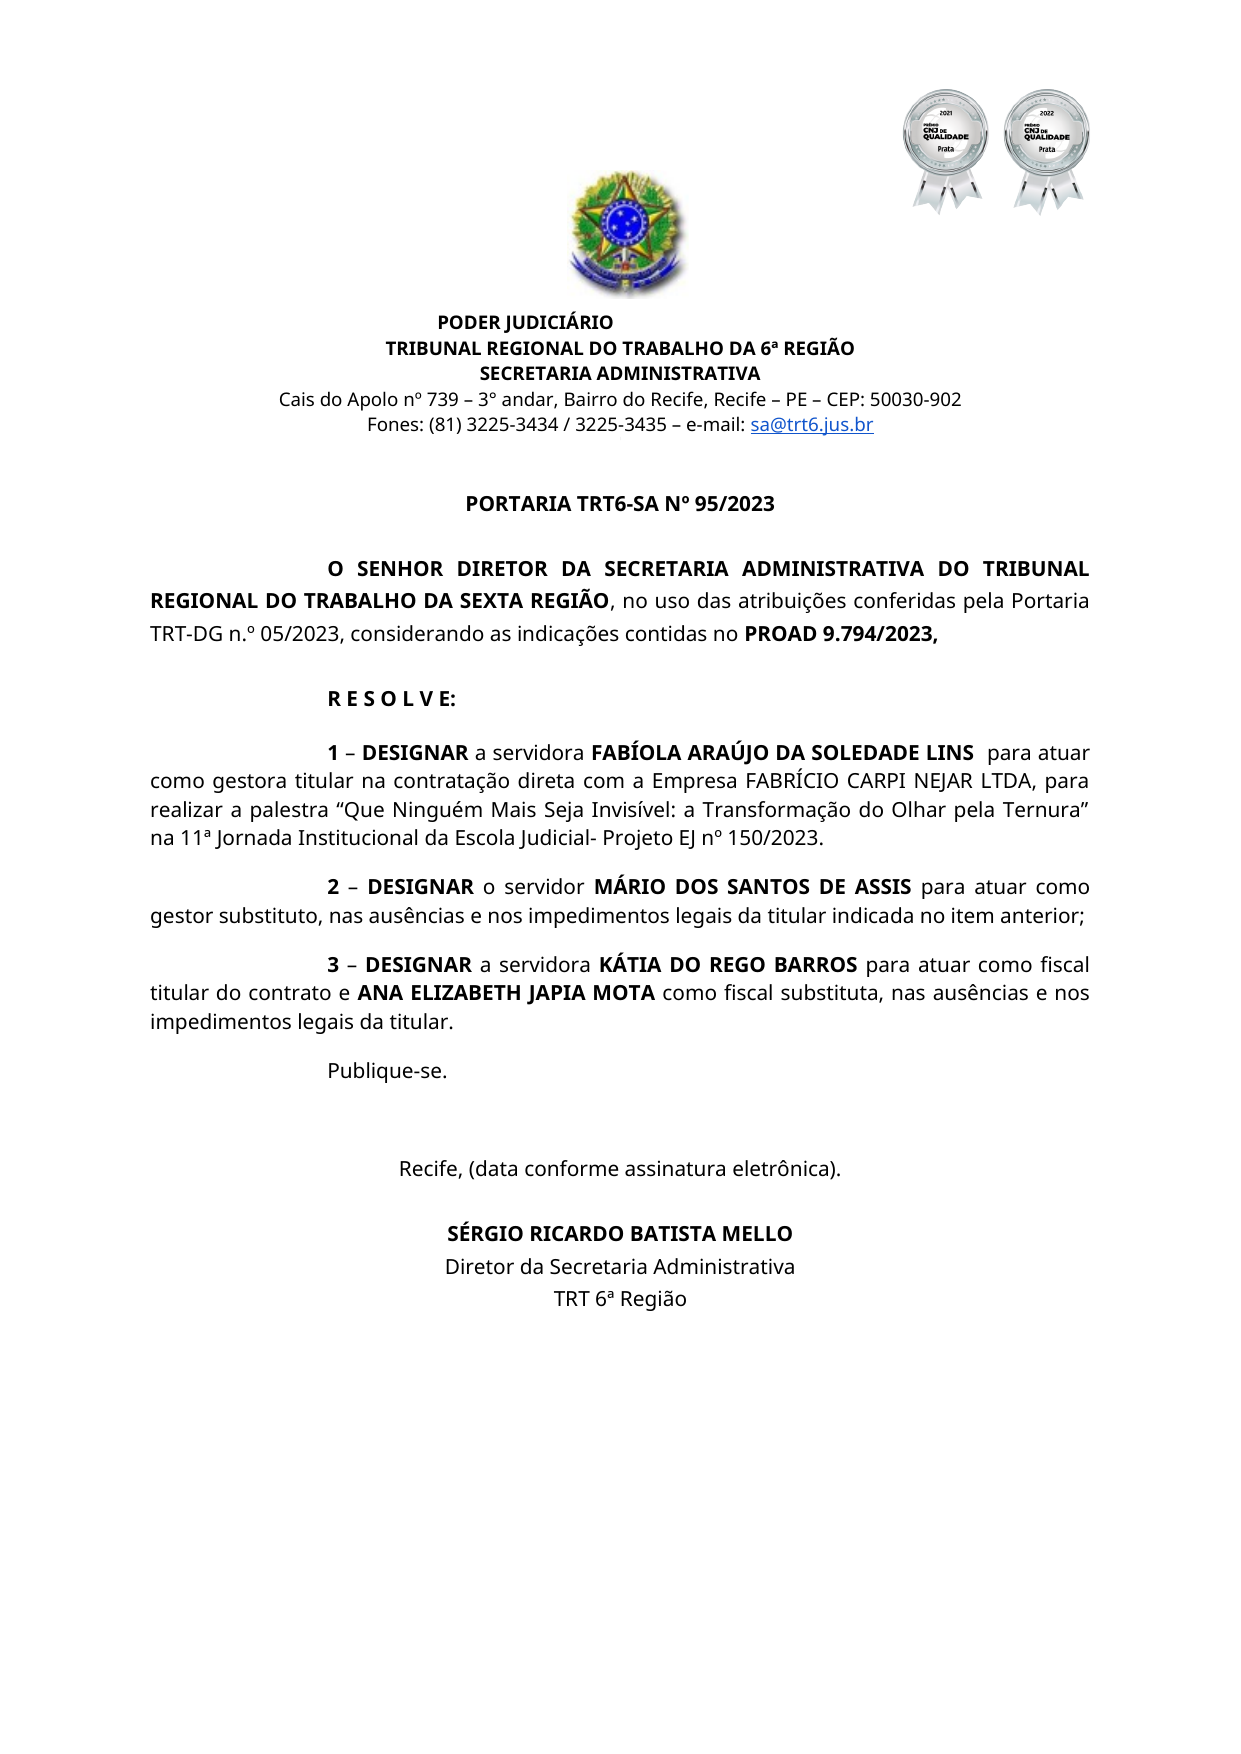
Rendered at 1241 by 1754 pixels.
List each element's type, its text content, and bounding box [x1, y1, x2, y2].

text Publique-se. [150, 1056, 1090, 1085]
text 3 – DESIGNAR a servidora KÁTIA DO REGO BARROS para atuar como fiscal titular do contrato e ANA ELIZABETH JAPIA MOTA como fiscal substituta, nas ausências e nos impedimentos legais da titular. [150, 950, 1090, 1035]
text SÉRGIO RICARDO BATISTA MELLO [150, 1219, 1090, 1248]
text O SENHOR DIRETOR DA SECRETARIA ADMINISTRATIVA DO TRIBUNAL REGIONAL DO TRABALHO DA SEXTA REGIÃO, no uso das atribuições conferidas pela Portaria TRT-DG n.º 05/2023, considerando as indicações contidas no PROAD 9.794/2023, [150, 554, 1090, 648]
text R E S O L V E: [150, 684, 1090, 713]
text TRT 6ª Região [150, 1284, 1090, 1313]
text 2 – DESIGNAR o servidor MÁRIO DOS SANTOS DE ASSIS para atuar como gestor substituto, nas ausências e nos impedimentos legais da titular indicada no item anterior; [150, 872, 1090, 929]
text 1 – DESIGNAR a servidora FABÍOLA ARAÚJO DA SOLEDADE LINS para atuar como gestora titular na contratação direta com a Empresa FABRÍCIO CARPI NEJAR LTDA, para realizar a palestra “Que Ninguém Mais Seja Invisível: a Transformação do Olhar pela Ternura” na 11ª Jornada Institucional da Escola Judicial- Projeto EJ nº 150/2023. [150, 738, 1090, 852]
picture [883, 89, 1091, 217]
text PORTARIA TRT6-SA Nº 95/2023 [150, 489, 1090, 517]
text Recife, (data conforme assinatura eletrônica). [150, 1154, 1090, 1182]
text Diretor da Secretaria Administrativa [150, 1252, 1090, 1280]
picture [567, 170, 689, 299]
